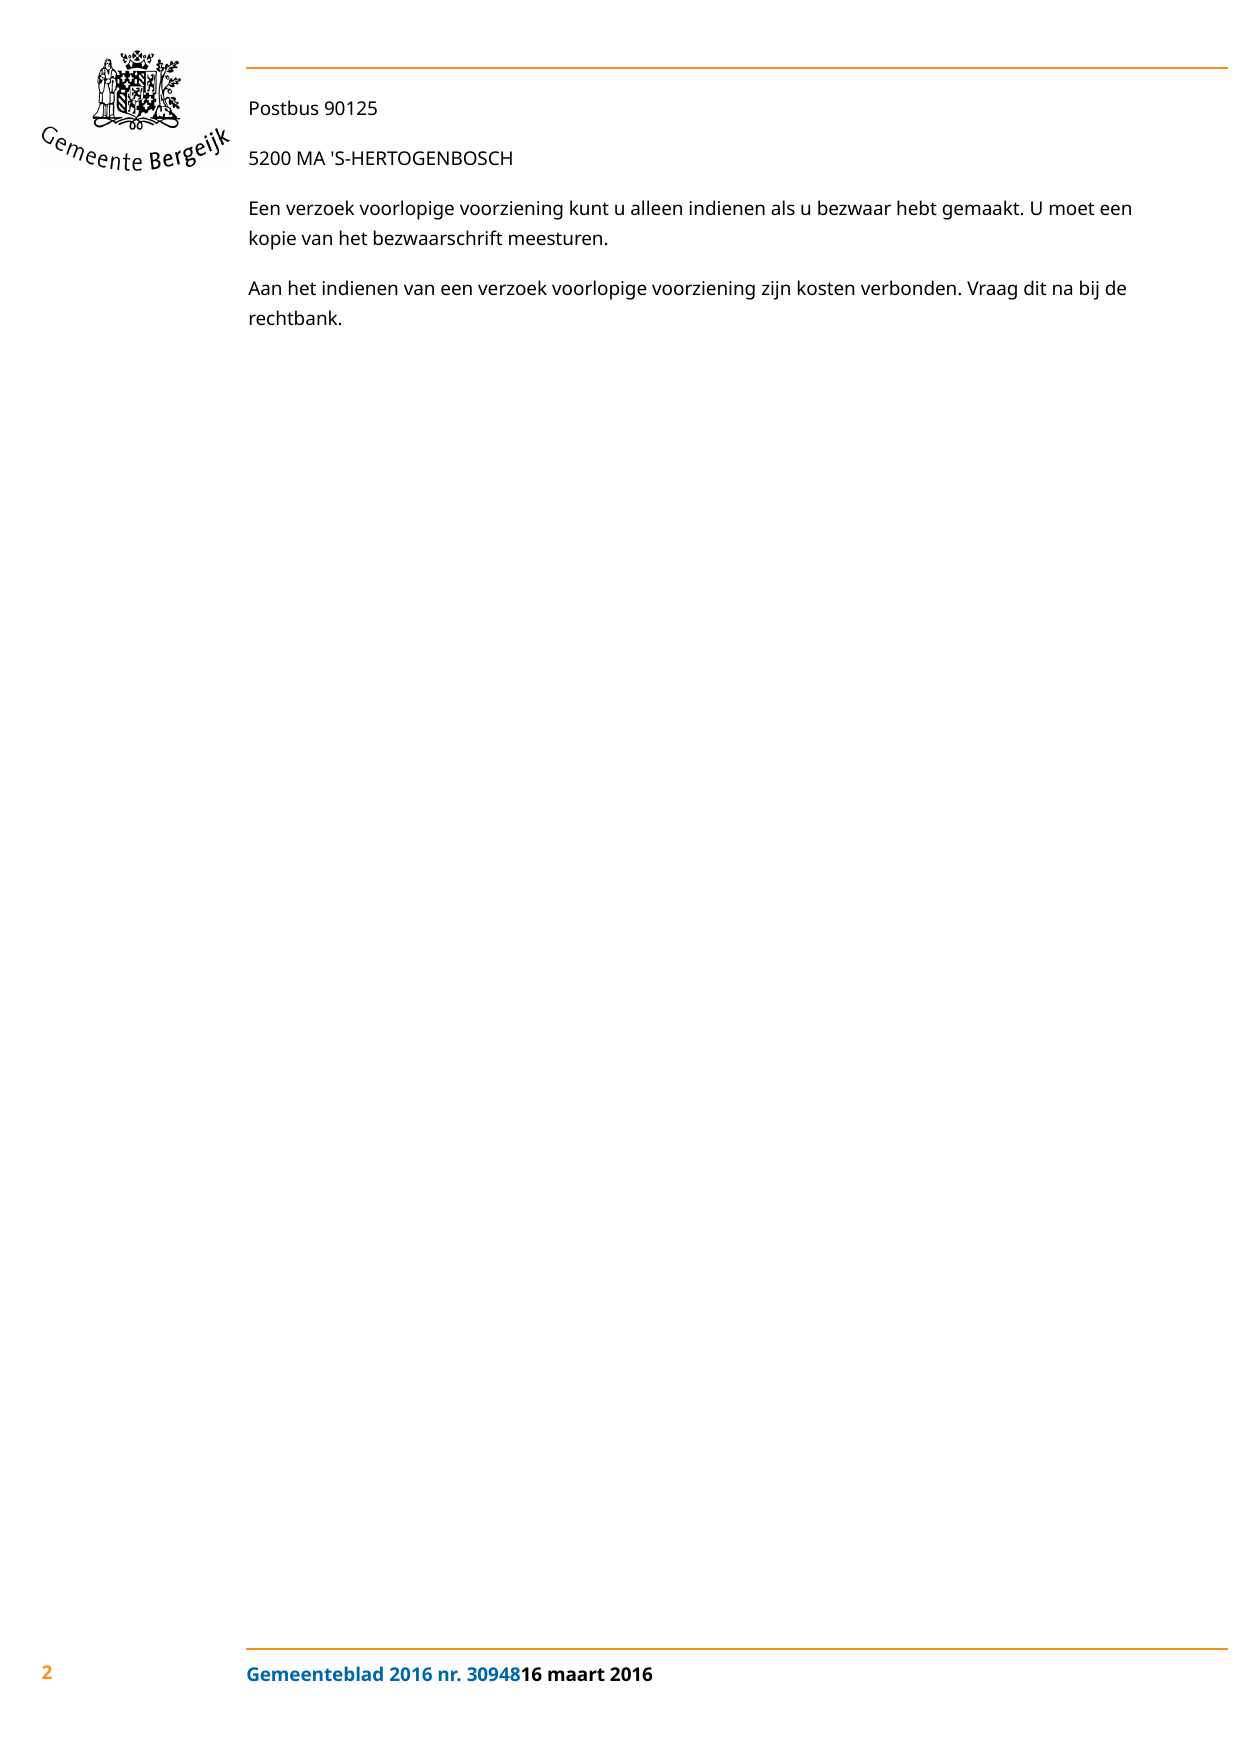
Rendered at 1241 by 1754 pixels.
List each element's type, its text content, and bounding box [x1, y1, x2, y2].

text 5200 MA 'S-HERTOGENBOSCH [248, 145, 1152, 171]
text Een verzoek voorlopige voorziening kunt u alleen indienen als u bezwaar hebt gemaakt. U moet een kopie van het bezwaarschrift meesturen. [248, 196, 1152, 251]
text Aan het indienen van een verzoek voorlopige voorziening zijn kosten verbonden. Vraag dit na bij de rechtbank. [248, 276, 1152, 331]
picture [41, 47, 231, 172]
text Postbus 90125 [248, 95, 1152, 121]
